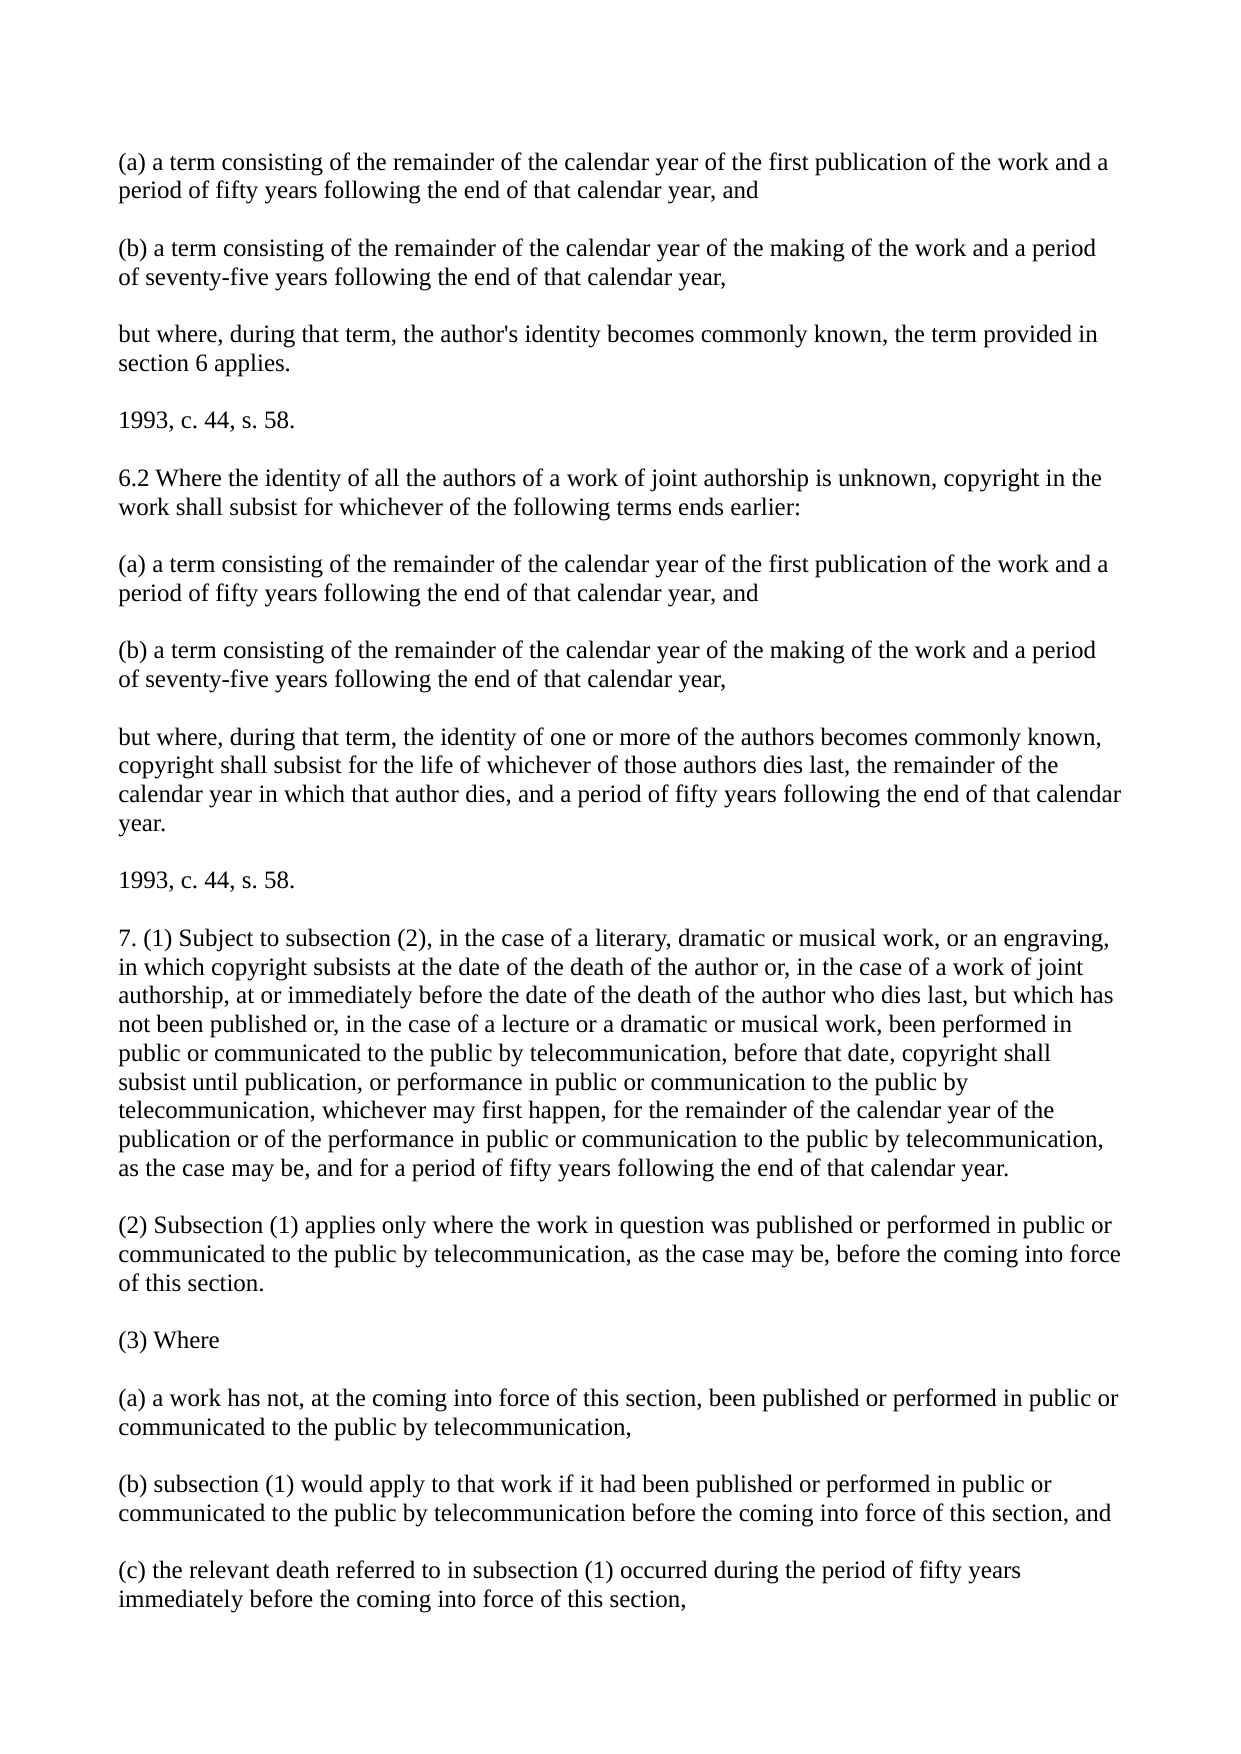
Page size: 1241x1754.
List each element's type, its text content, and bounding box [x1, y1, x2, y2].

text but where, during that term, the identity of one or more of the authors becomes commonly known, copyright shall subsist for the life of whichever of those authors dies last, the remainder of the calendar year in which that author dies, and a period of fifty years following the end of that calendar year. [118, 722, 1122, 837]
text (b) a term consisting of the remainder of the calendar year of the making of the work and a period of seventy-five years following the end of that calendar year, [118, 233, 1122, 291]
text (c) the relevant death referred to in subsection (1) occurred during the period of fifty years immediately before the coming into force of this section, [118, 1556, 1122, 1613]
text 6.2 Where the identity of all the authors of a work of joint authorship is unknown, copyright in the work shall subsist for whichever of the following terms ends earlier: [118, 463, 1122, 521]
text (a) a work has not, at the coming into force of this section, been published or performed in public or communicated to the public by telecommunication, [118, 1383, 1122, 1441]
text 1993, c. 44, s. 58. [118, 866, 1122, 894]
text (2) Subsection (1) applies only where the work in question was published or performed in public or communicated to the public by telecommunication, as the case may be, before the coming into force of this section. [118, 1211, 1122, 1297]
text 1993, c. 44, s. 58. [118, 406, 1122, 434]
text 7. (1) Subject to subsection (2), in the case of a literary, dramatic or musical work, or an engraving, in which copyright subsists at the date of the death of the author or, in the case of a work of joint authorship, at or immediately before the date of the death of the author who dies last, but which has not been published or, in the case of a lecture or a dramatic or musical work, been performed in public or communicated to the public by telecommunication, before that date, copyright shall subsist until publication, or performance in public or communication to the public by telecommunication, whichever may first happen, for the remainder of the calendar year of the publication or of the performance in public or communication to the public by telecommunication, as the case may be, and for a period of fifty years following the end of that calendar year. [118, 923, 1122, 1182]
text (b) subsection (1) would apply to that work if it had been published or performed in public or communicated to the public by telecommunication before the coming into force of this section, and [118, 1469, 1122, 1527]
text but where, during that term, the author's identity becomes commonly known, the term provided in section 6 applies. [118, 319, 1122, 377]
text (a) a term consisting of the remainder of the calendar year of the first publication of the work and a period of fifty years following the end of that calendar year, and [118, 147, 1122, 204]
text (b) a term consisting of the remainder of the calendar year of the making of the work and a period of seventy-five years following the end of that calendar year, [118, 636, 1122, 693]
text (3) Where [118, 1326, 1122, 1354]
text (a) a term consisting of the remainder of the calendar year of the first publication of the work and a period of fifty years following the end of that calendar year, and [118, 549, 1122, 607]
